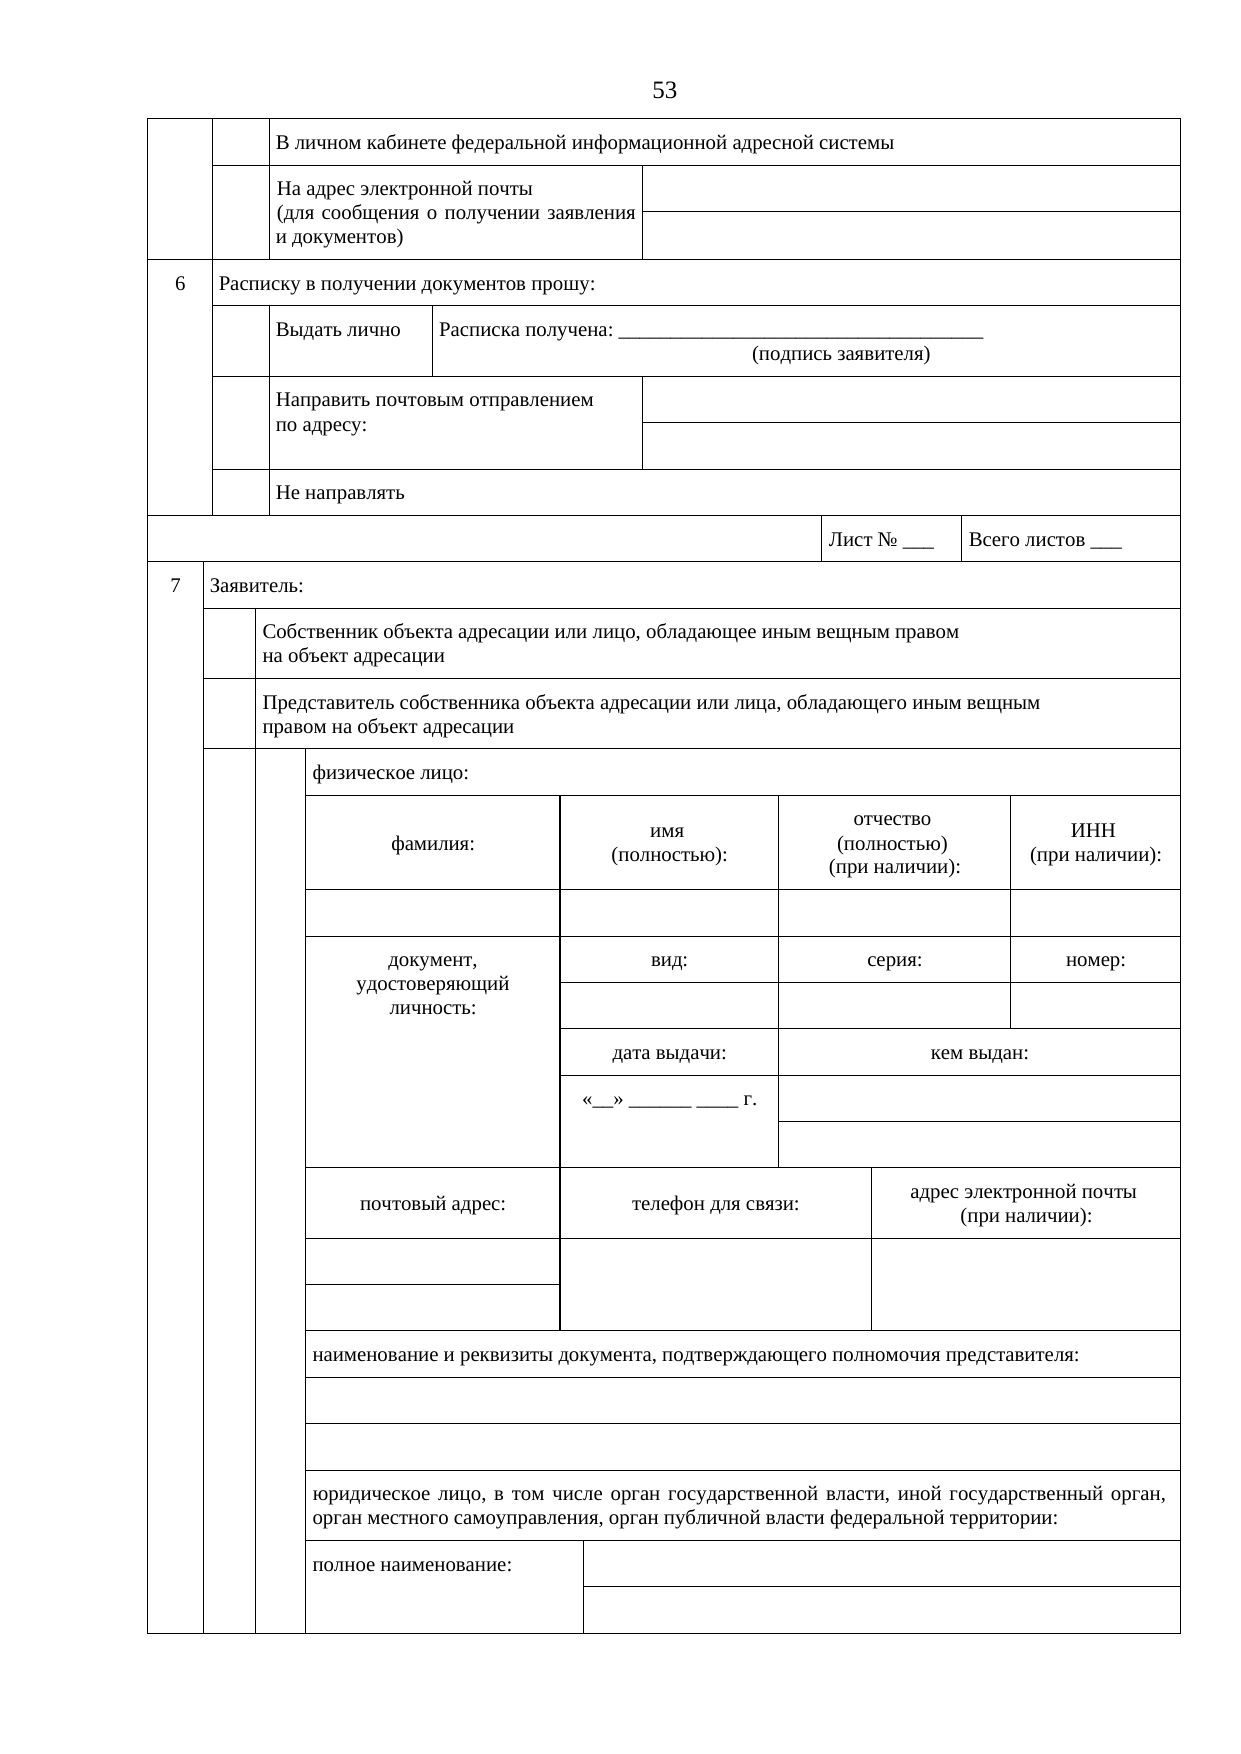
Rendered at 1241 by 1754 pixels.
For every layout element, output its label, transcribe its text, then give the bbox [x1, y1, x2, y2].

table_cell [643, 423, 1180, 468]
table_cell [1011, 983, 1180, 1028]
table_cell [643, 166, 1180, 211]
table_cell физическое лицо: [306, 749, 1180, 795]
table_cell почтовый адрес: [306, 1168, 559, 1238]
table_cell [148, 119, 212, 259]
table_cell «__» ______ ____ г. [561, 1076, 778, 1167]
table_cell Лист № ___ [822, 516, 961, 561]
table_cell юридическое лицо, в том числе орган государственной власти, иной государственный орган, орган местного самоуправления, орган публичной власти федеральной территории: [306, 1471, 1180, 1540]
table_cell [306, 1378, 1180, 1423]
table_cell [213, 470, 269, 515]
table_cell [643, 377, 1180, 422]
table_cell Всего листов ___ [962, 516, 1180, 561]
table_cell [643, 212, 1180, 259]
table_cell [1011, 890, 1180, 936]
table_cell телефон для связи: [561, 1168, 871, 1238]
table_cell Не направлять [270, 470, 1180, 515]
table_cell [306, 1285, 559, 1330]
table_cell На адрес электронной почты (для сообщения о получении заявления и документов) [270, 166, 642, 259]
table_cell [561, 890, 778, 936]
table_cell [561, 983, 778, 1028]
table_cell [561, 1239, 871, 1330]
table_cell [306, 1424, 1180, 1469]
table_cell [872, 1239, 1180, 1330]
table_cell полное наименование: [306, 1541, 583, 1633]
table_cell [306, 890, 559, 936]
table_cell наименование и реквизиты документа, подтверждающего полномочия представителя: [306, 1331, 1180, 1377]
table_cell [204, 749, 255, 1633]
table_cell адрес электронной почты (при наличии): [872, 1168, 1180, 1238]
table_cell [584, 1587, 1180, 1633]
table_cell [779, 890, 1010, 936]
table_cell Направить почтовым отправлением по адресу: [270, 377, 642, 468]
table_cell [256, 749, 305, 1633]
table_cell имя (полностью): [561, 796, 778, 889]
table_cell номер: [1011, 937, 1180, 982]
table_cell [148, 516, 821, 561]
table_cell [779, 983, 1010, 1028]
table_cell 7 [148, 562, 203, 1633]
table_cell Заявитель: [204, 562, 1180, 607]
table_cell [584, 1541, 1180, 1586]
table_cell фамилия: [306, 796, 559, 889]
table_cell [213, 166, 269, 259]
table_cell [204, 609, 255, 678]
table_cell Собственник объекта адресации или лицо, обладающее иным вещным правом на объект адресации [256, 609, 1180, 678]
table_cell дата выдачи: [561, 1029, 778, 1074]
table_cell ИНН (при наличии): [1011, 796, 1180, 889]
table_cell [779, 1076, 1180, 1121]
table_cell [779, 1122, 1180, 1167]
table_cell Расписку в получении документов прошу: [213, 260, 1180, 305]
table_cell серия: [779, 937, 1010, 982]
table_cell вид: [561, 937, 778, 982]
table_cell кем выдан: [779, 1029, 1180, 1074]
table_cell документ, удостоверяющий личность: [306, 937, 559, 1167]
table_cell Представитель собственника объекта адресации или лица, обладающего иным вещным правом на объект адресации [256, 679, 1180, 748]
table_cell Расписка получена: ___________________________________ (подпись заявителя) [433, 306, 1180, 376]
table_cell [306, 1239, 559, 1284]
table_cell [213, 119, 269, 164]
table_cell Выдать лично [270, 306, 432, 376]
table_cell [213, 377, 269, 468]
table_cell В личном кабинете федеральной информационной адресной системы [270, 119, 1180, 164]
table_cell 6 [148, 260, 212, 515]
table_cell [204, 679, 255, 748]
table_cell [213, 306, 269, 376]
table_cell отчество (полностью) (при наличии): [779, 796, 1010, 889]
